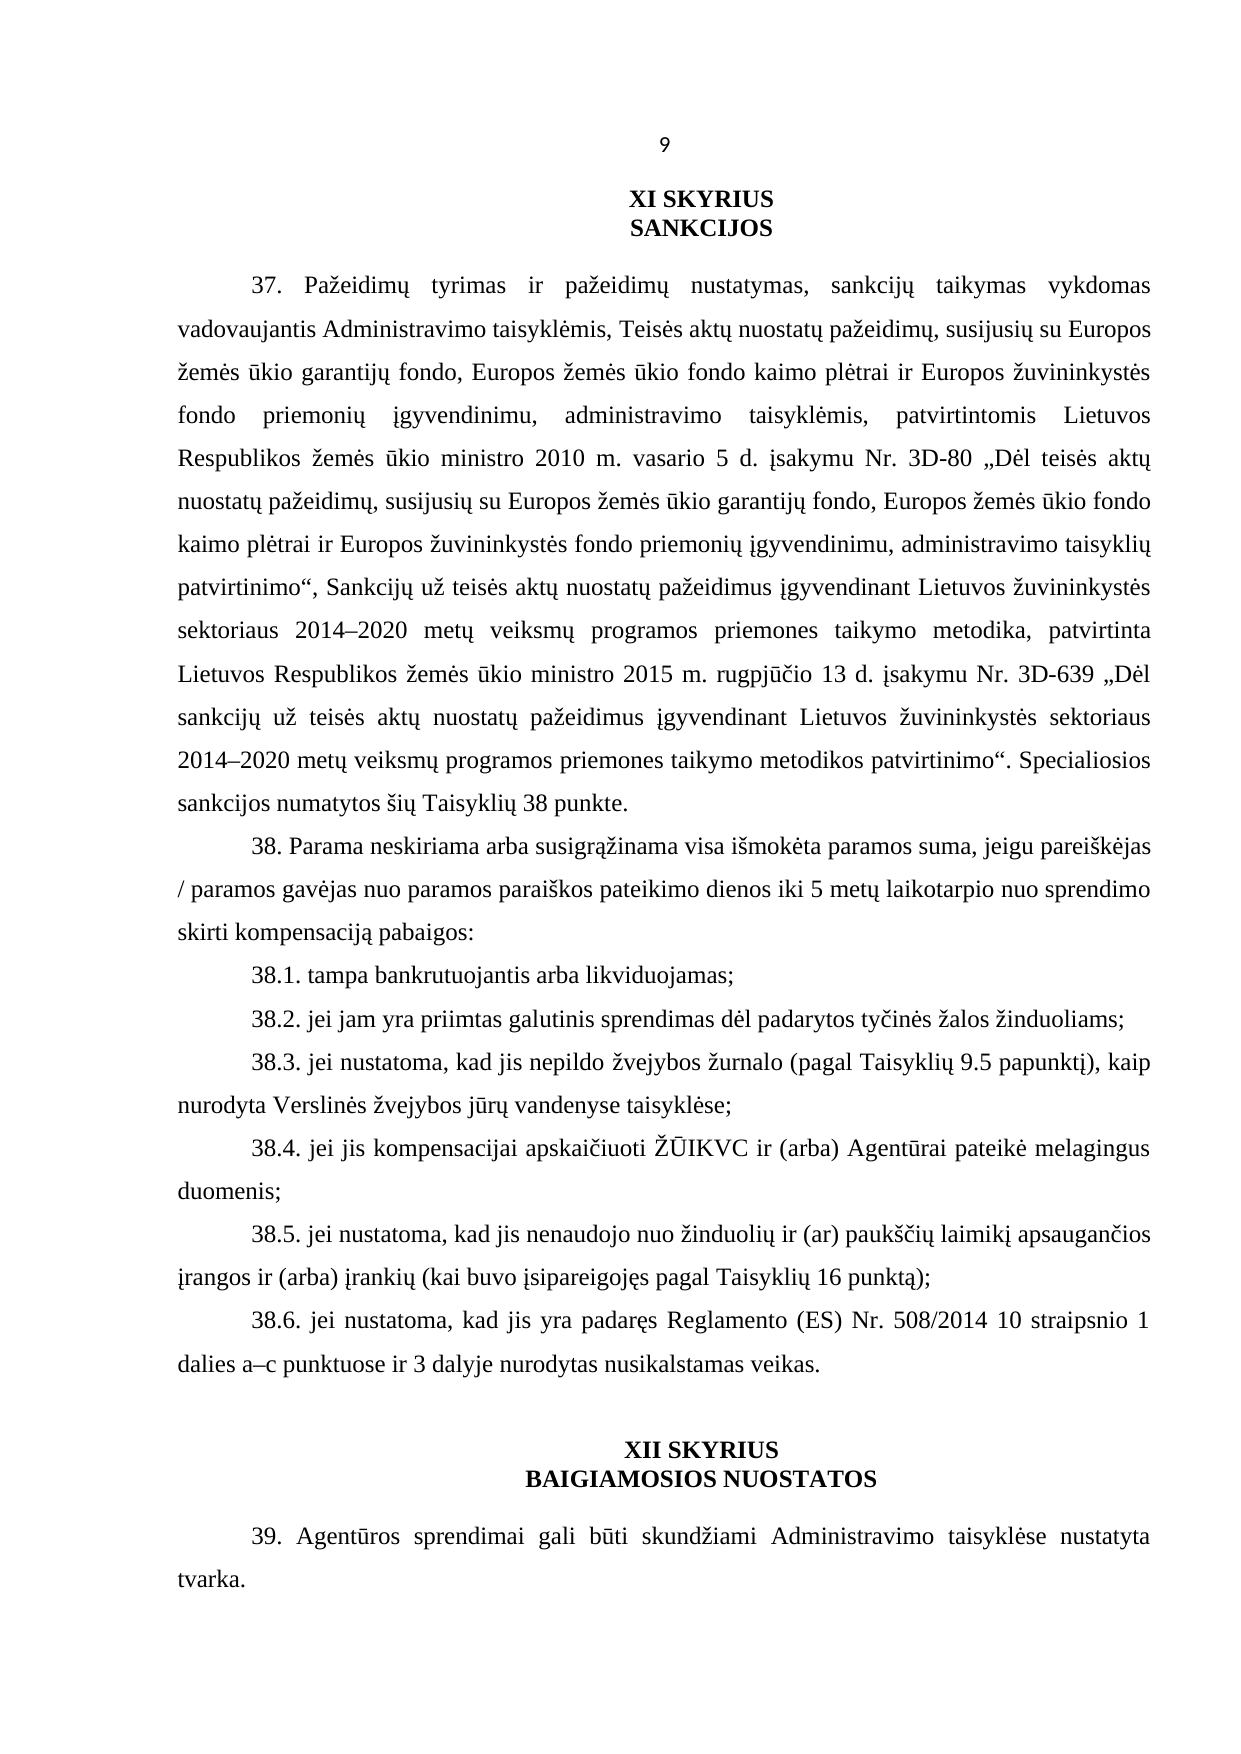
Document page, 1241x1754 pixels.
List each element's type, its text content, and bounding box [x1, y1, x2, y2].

text 38.6. jei nustatoma, kad jis yra padaręs Reglamento (ES) Nr. 508/2014 10 straipsnio 1 dalies a–c punktuose ir 3 dalyje nurodytas nusikalstamas veikas. [177, 1306, 1152, 1377]
text SANKCIJOS [177, 213, 1152, 242]
text 38.1. tampa bankrutuojantis arba likviduojamas; [177, 961, 1152, 989]
text 38.3. jei nustatoma, kad jis nepildo žvejybos žurnalo (pagal Taisyklių 9.5 papunktį), kaip nurodyta Verslinės žvejybos jūrų vandenyse taisyklėse; [177, 1047, 1152, 1119]
text BAIGIAMOSIOS NUOSTATOS [177, 1464, 1152, 1492]
text XII SKYRIUS [177, 1435, 1152, 1464]
text 38.4. jei jis kompensacijai apskaičiuoti ŽŪIKVC ir (arba) Agentūrai pateikė melagingus duomenis; [177, 1133, 1152, 1205]
text 39. Agentūros sprendimai gali būti skundžiami Administravimo taisyklėse nustatyta tvarka. [177, 1521, 1152, 1593]
text 38.5. jei nustatoma, kad jis nenaudojo nuo žinduolių ir (ar) paukščių laimikį apsaugančios įrangos ir (arba) įrankių (kai buvo įsipareigojęs pagal Taisyklių 16 punktą); [177, 1219, 1152, 1291]
text 38.2. jei jam yra priimtas galutinis sprendimas dėl padarytos tyčinės žalos žinduoliams; [177, 1004, 1152, 1032]
text XI SKYRIUS [177, 184, 1152, 213]
text 38. Parama neskiriama arba susigrąžinama visa išmokėta paramos suma, jeigu pareiškėjas / paramos gavėjas nuo paramos paraiškos pateikimo dienos iki 5 metų laikotarpio nuo sprendimo skirti kompensaciją pabaigos: [177, 831, 1152, 946]
text 37. Pažeidimų tyrimas ir pažeidimų nustatymas, sankcijų taikymas vykdomas vadovaujantis Administravimo taisyklėmis, Teisės aktų nuostatų pažeidimų, susijusių su Europos žemės ūkio garantijų fondo, Europos žemės ūkio fondo kaimo plėtrai ir Europos žuvininkystės fondo priemonių įgyvendinimu, administravimo taisyklėmis, patvirtintomis Lietuvos Respublikos žemės ūkio ministro 2010 m. vasario 5 d. įsakymu Nr. 3D-80 „Dėl teisės aktų nuostatų pažeidimų, susijusių su Europos žemės ūkio garantijų fondo, Europos žemės ūkio fondo kaimo plėtrai ir Europos žuvininkystės fondo priemonių įgyvendinimu, administravimo taisyklių patvirtinimo“, Sankcijų už teisės aktų nuostatų pažeidimus įgyvendinant Lietuvos žuvininkystės sektoriaus 2014–2020 metų veiksmų programos priemones taikymo metodika, patvirtinta Lietuvos Respublikos žemės ūkio ministro 2015 m. rugpjūčio 13 d. įsakymu Nr. 3D-639 „Dėl sankcijų už teisės aktų nuostatų pažeidimus įgyvendinant Lietuvos žuvininkystės sektoriaus 2014–2020 metų veiksmų programos priemones taikymo metodikos patvirtinimo“. Specialiosios sankcijos numatytos šių Taisyklių 38 punkte. [177, 271, 1152, 817]
